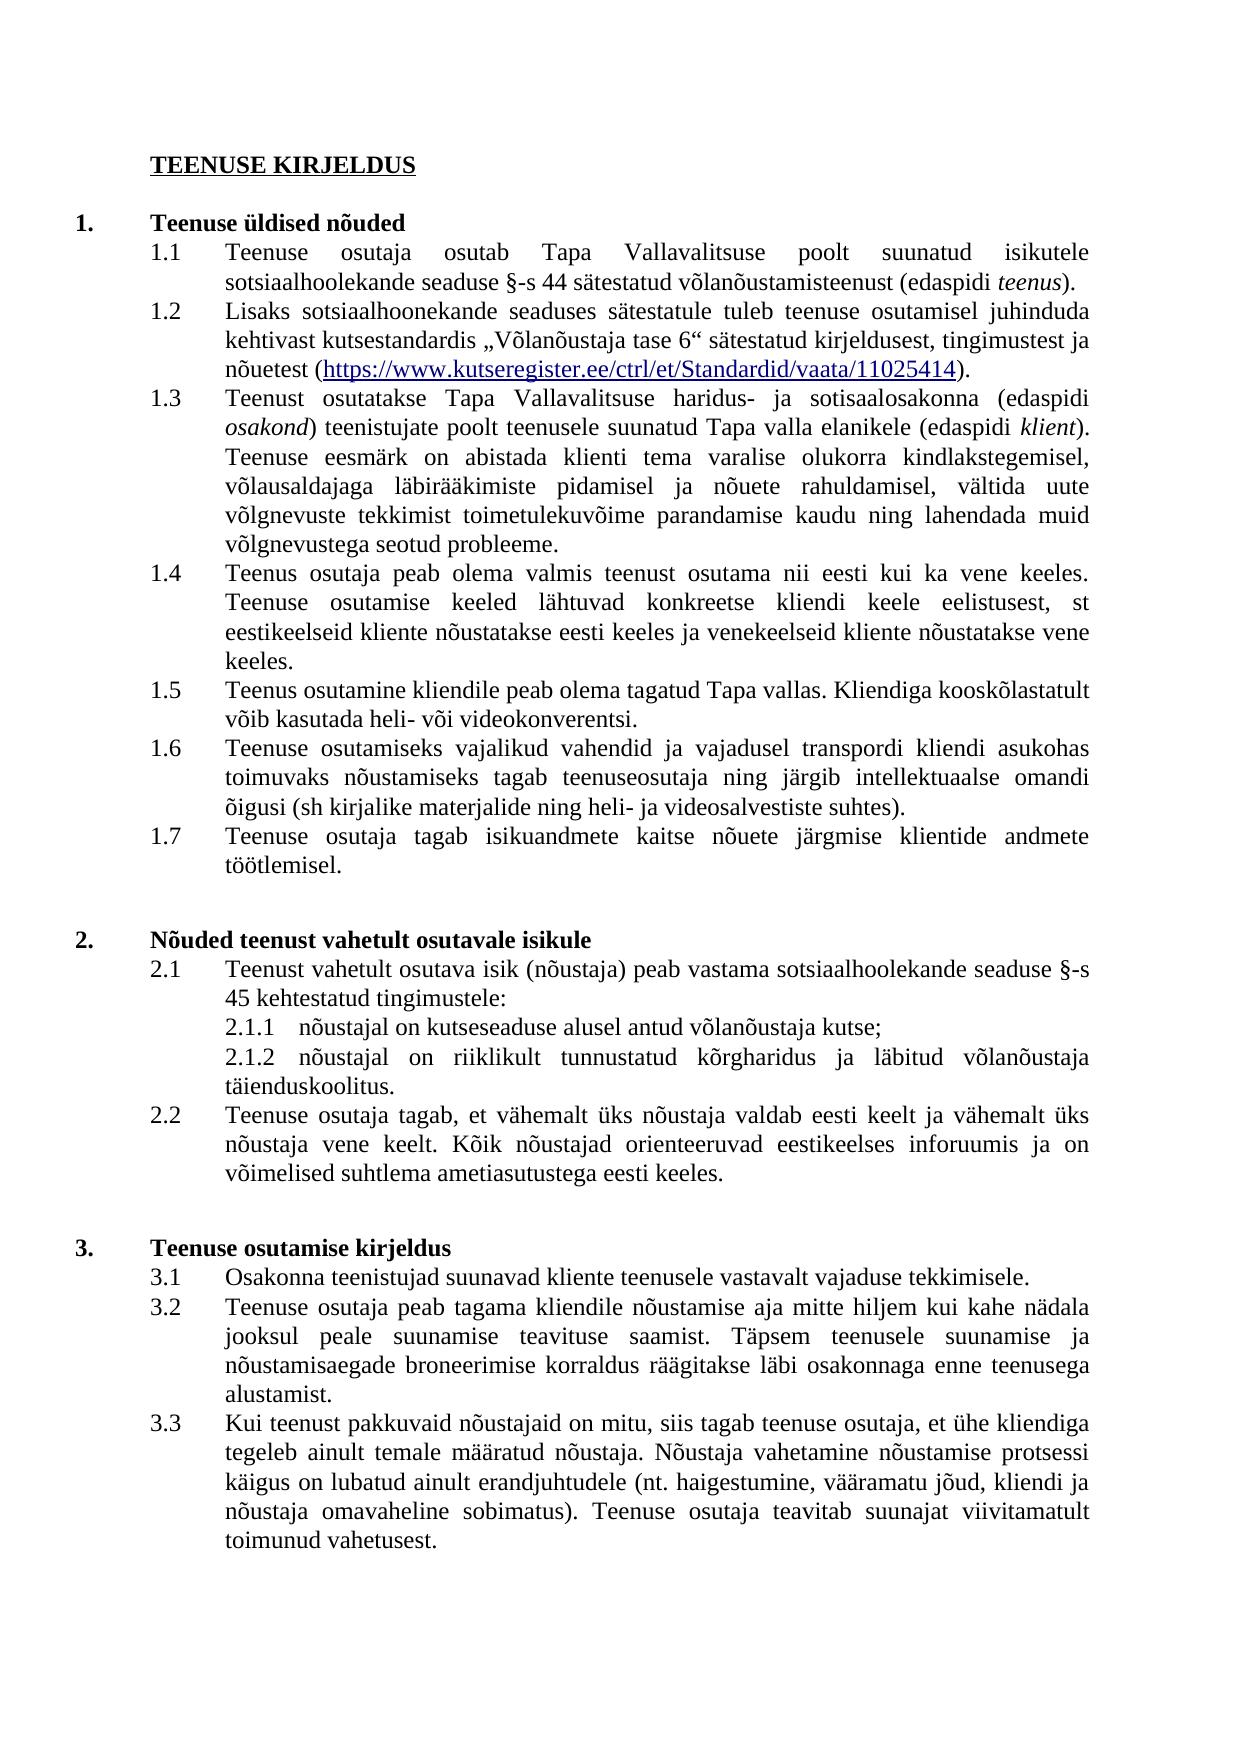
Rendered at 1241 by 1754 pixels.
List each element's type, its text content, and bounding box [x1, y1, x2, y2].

list Teenuse osutamise kirjeldus [75, 1233, 1090, 1262]
text TEENUSE KIRJELDUS [150, 150, 1090, 179]
list nõustajal on kutseseaduse alusel antud võlanõustaja kutse; [225, 1012, 1090, 1042]
list Teenuse osutaja peab tagama kliendile nõustamise aja mitte hiljem kui kahe nädala jooksul peale suunamise teavituse saamist. Täpsem teenusele suunamise ja nõustamisaegade broneerimise korraldus räägitakse läbi osakonnaga enne teenusega alustamist. [150, 1292, 1090, 1408]
list Teenuse osutaja tagab, et vähemalt üks nõustaja valdab eesti keelt ja vähemalt üks nõustaja vene keelt. Kõik nõustajad orienteeruvad eestikeelses inforuumis ja on võimelised suhtlema ametiasutustega eesti keeles. [150, 1100, 1090, 1187]
list Teenuse üldised nõuded [75, 208, 1090, 237]
list Teenuse osutaja tagab isikuandmete kaitse nõuete järgmise klientide andmete töötlemisel. [150, 821, 1090, 879]
list Teenuse osutaja osutab Tapa Vallavalitsuse poolt suunatud isikutele sotsiaalhoolekande seaduse §-s 44 sätestatud võlanõustamisteenust (edaspidi teenus). [150, 237, 1090, 296]
list Lisaks sotsiaalhoonekande seaduses sätestatule tuleb teenuse osutamisel juhinduda kehtivast kutsestandardis „Võlanõustaja tase 6“ sätestatud kirjeldusest, tingimustest ja nõuetest (https://www.kutseregister.ee/ctrl/et/Standardid/vaata/11025414). [150, 296, 1090, 383]
list Teenus osutamine kliendile peab olema tagatud Tapa vallas. Kliendiga kooskõlastatult võib kasutada heli- või videokonverentsi. [150, 675, 1090, 733]
list Teenust vahetult osutava isik (nõustaja) peab vastama sotsiaalhoolekande seaduse §-s 45 kehtestatud tingimustele: [150, 954, 1090, 1012]
list Osakonna teenistujad suunavad kliente teenusele vastavalt vajaduse tekkimisele. [150, 1262, 1090, 1292]
list Nõuded teenust vahetult osutavale isikule [75, 925, 1090, 954]
list nõustajal on riiklikult tunnustatud kõrgharidus ja läbitud võlanõustaja täienduskoolitus. [225, 1042, 1090, 1100]
list Teenus osutaja peab olema valmis teenust osutama nii eesti kui ka vene keeles. Teenuse osutamise keeled lähtuvad konkreetse kliendi keele eelistusest, st eestikeelseid kliente nõustatakse eesti keeles ja venekeelseid kliente nõustatakse vene keeles. [150, 558, 1090, 675]
list Teenust osutatakse Tapa Vallavalitsuse haridus- ja sotisaalosakonna (edaspidi osakond) teenistujate poolt teenusele suunatud Tapa valla elanikele (edaspidi klient). Teenuse eesmärk on abistada klienti tema varalise olukorra kindlakstegemisel, võlausaldajaga läbirääkimiste pidamisel ja nõuete rahuldamisel, vältida uute võlgnevuste tekkimist toimetulekuvõime parandamise kaudu ning lahendada muid võlgnevustega seotud probleeme. [150, 383, 1090, 558]
list Teenuse osutamiseks vajalikud vahendid ja vajadusel transpordi kliendi asukohas toimuvaks nõustamiseks tagab teenuseosutaja ning järgib intellektuaalse omandi õigusi (sh kirjalike materjalide ning heli- ja videosalvestiste suhtes). [150, 733, 1090, 821]
list Kui teenust pakkuvaid nõustajaid on mitu, siis tagab teenuse osutaja, et ühe kliendiga tegeleb ainult temale määratud nõustaja. Nõustaja vahetamine nõustamise protsessi käigus on lubatud ainult erandjuhtudele (nt. haigestumine, vääramatu jõud, kliendi ja nõustaja omavaheline sobimatus). Teenuse osutaja teavitab suunajat viivitamatult toimunud vahetusest. [150, 1408, 1090, 1554]
